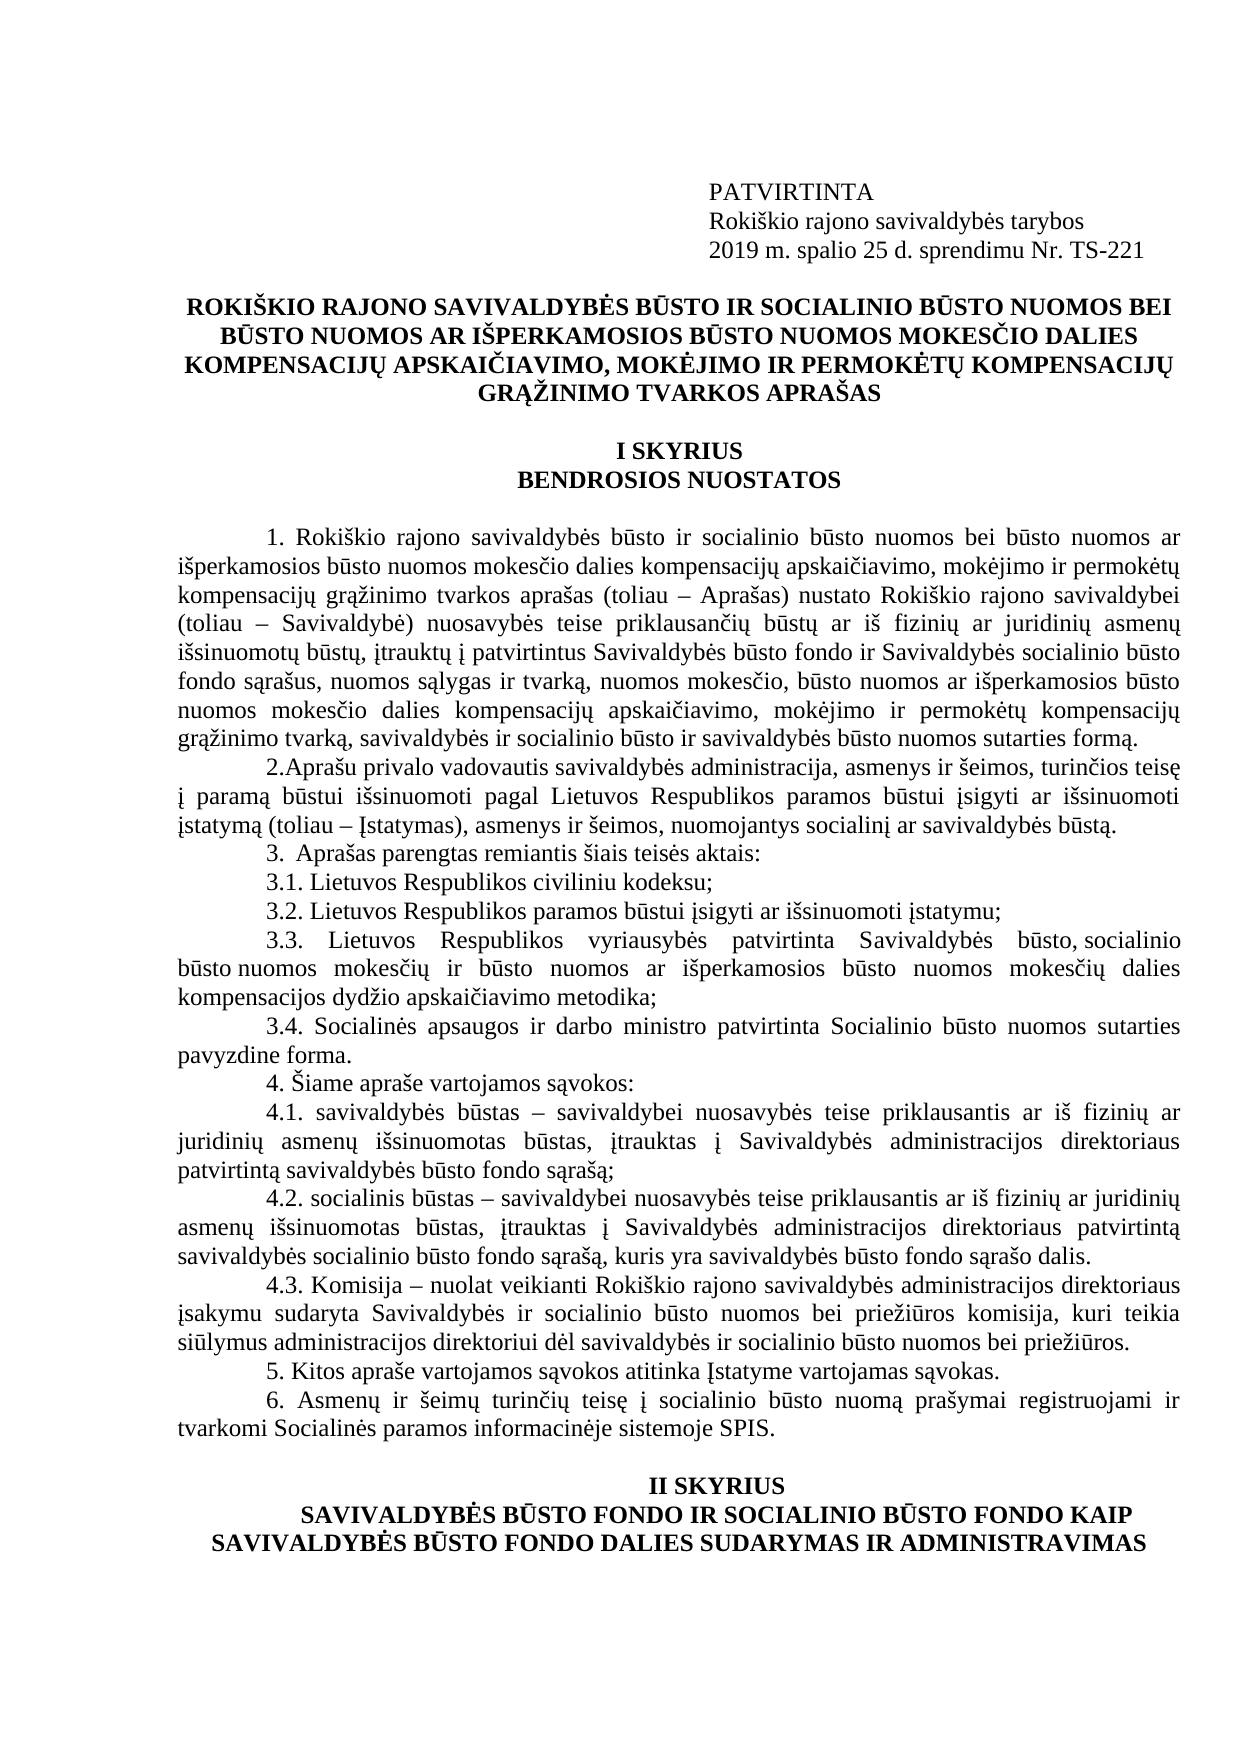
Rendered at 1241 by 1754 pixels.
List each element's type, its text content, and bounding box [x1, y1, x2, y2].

text 4.3. Komisija – nuolat veikianti Rokiškio rajono savivaldybės administracijos direktoriaus įsakymu sudaryta Savivaldybės ir socialinio būsto nuomos bei priežiūros komisija, kuri teikia siūlymus administracijos direktoriui dėl savivaldybės ir socialinio būsto nuomos bei priežiūros. [177, 1270, 1181, 1356]
text 5. Kitos apraše vartojamos sąvokos atitinka Įstatyme vartojamas sąvokas. [177, 1356, 1181, 1385]
text 4.1. savivaldybės būstas – savivaldybei nuosavybės teise priklausantis ar iš fizinių ar juridinių asmenų išsinuomotas būstas, įtrauktas į Savivaldybės administracijos direktoriaus patvirtintą savivaldybės būsto fondo sąrašą; [177, 1097, 1181, 1183]
text 3. Aprašas parengtas remiantis šiais teisės aktais: [177, 838, 1181, 867]
text ROKIŠKIO RAJONO SAVIVALDYBĖS BŪSTO IR SOCIALINIO BŪSTO NUOMOS BEI BŪSTO NUOMOS AR IŠPERKAMOSIOS BŪSTO NUOMOS MOKESČIO DALIES KOMPENSACIJŲ APSKAIČIAVIMO, MOKĖJIMO IR PERMOKĖTŲ KOMPENSACIJŲ GRĄŽINIMO TVARKOS APRAŠAS [177, 292, 1181, 407]
text 3.3. Lietuvos Respublikos vyriausybės patvirtinta Savivaldybės būsto, socialinio būsto nuomos mokesčių ir būsto nuomos ar išperkamosios būsto nuomos mokesčių dalies kompensacijos dydžio apskaičiavimo metodika; [177, 925, 1181, 1011]
text 3.1. Lietuvos Respublikos civiliniu kodeksu; [177, 867, 1181, 896]
text 3.2. Lietuvos Respublikos paramos būstui įsigyti ar išsinuomoti įstatymu; [177, 896, 1181, 925]
text 2019 m. spalio 25 d. sprendimu Nr. TS-221 [177, 235, 1181, 263]
text SAVIVALDYBĖS BŪSTO FONDO IR SOCIALINIO BŪSTO FONDO KAIP SAVIVALDYBĖS BŪSTO FONDO DALIES SUDARYMAS IR ADMINISTRAVIMAS [177, 1500, 1181, 1557]
text I SKYRIUS [177, 436, 1181, 465]
text 1. Rokiškio rajono savivaldybės būsto ir socialinio būsto nuomos bei būsto nuomos ar išperkamosios būsto nuomos mokesčio dalies kompensacijų apskaičiavimo, mokėjimo ir permokėtų kompensacijų grąžinimo tvarkos aprašas (toliau – Aprašas) nustato Rokiškio rajono savivaldybei (toliau – Savivaldybė) nuosavybės teise priklausančių būstų ar iš fizinių ar juridinių asmenų išsinuomotų būstų, įtrauktų į patvirtintus Savivaldybės būsto fondo ir Savivaldybės socialinio būsto fondo sąrašus, nuomos sąlygas ir tvarką, nuomos mokesčio, būsto nuomos ar išperkamosios būsto nuomos mokesčio dalies kompensacijų apskaičiavimo, mokėjimo ir permokėtų kompensacijų grąžinimo tvarką, savivaldybės ir socialinio būsto ir savivaldybės būsto nuomos sutarties formą. [177, 522, 1181, 752]
text PATVIRTINTA [177, 177, 1181, 206]
text Rokiškio rajono savivaldybės tarybos [177, 206, 1181, 235]
text 6. Asmenų ir šeimų turinčių teisę į socialinio būsto nuomą prašymai registruojami ir tvarkomi Socialinės paramos informacinėje sistemoje SPIS. [177, 1385, 1181, 1442]
text 4. Šiame apraše vartojamos sąvokos: [177, 1068, 1181, 1097]
text 2.Aprašu privalo vadovautis savivaldybės administracija, asmenys ir šeimos, turinčios teisę į paramą būstui išsinuomoti pagal Lietuvos Respublikos paramos būstui įsigyti ar išsinuomoti įstatymą (toliau – Įstatymas), asmenys ir šeimos, nuomojantys socialinį ar savivaldybės būstą. [177, 752, 1181, 838]
text 4.2. socialinis būstas – savivaldybei nuosavybės teise priklausantis ar iš fizinių ar juridinių asmenų išsinuomotas būstas, įtrauktas į Savivaldybės administracijos direktoriaus patvirtintą savivaldybės socialinio būsto fondo sąrašą, kuris yra savivaldybės būsto fondo sąrašo dalis. [177, 1183, 1181, 1270]
text II SKYRIUS [177, 1471, 1181, 1500]
text 3.4. Socialinės apsaugos ir darbo ministro patvirtinta Socialinio būsto nuomos sutarties pavyzdine forma. [177, 1011, 1181, 1068]
text BENDROSIOS NUOSTATOS [177, 465, 1181, 493]
